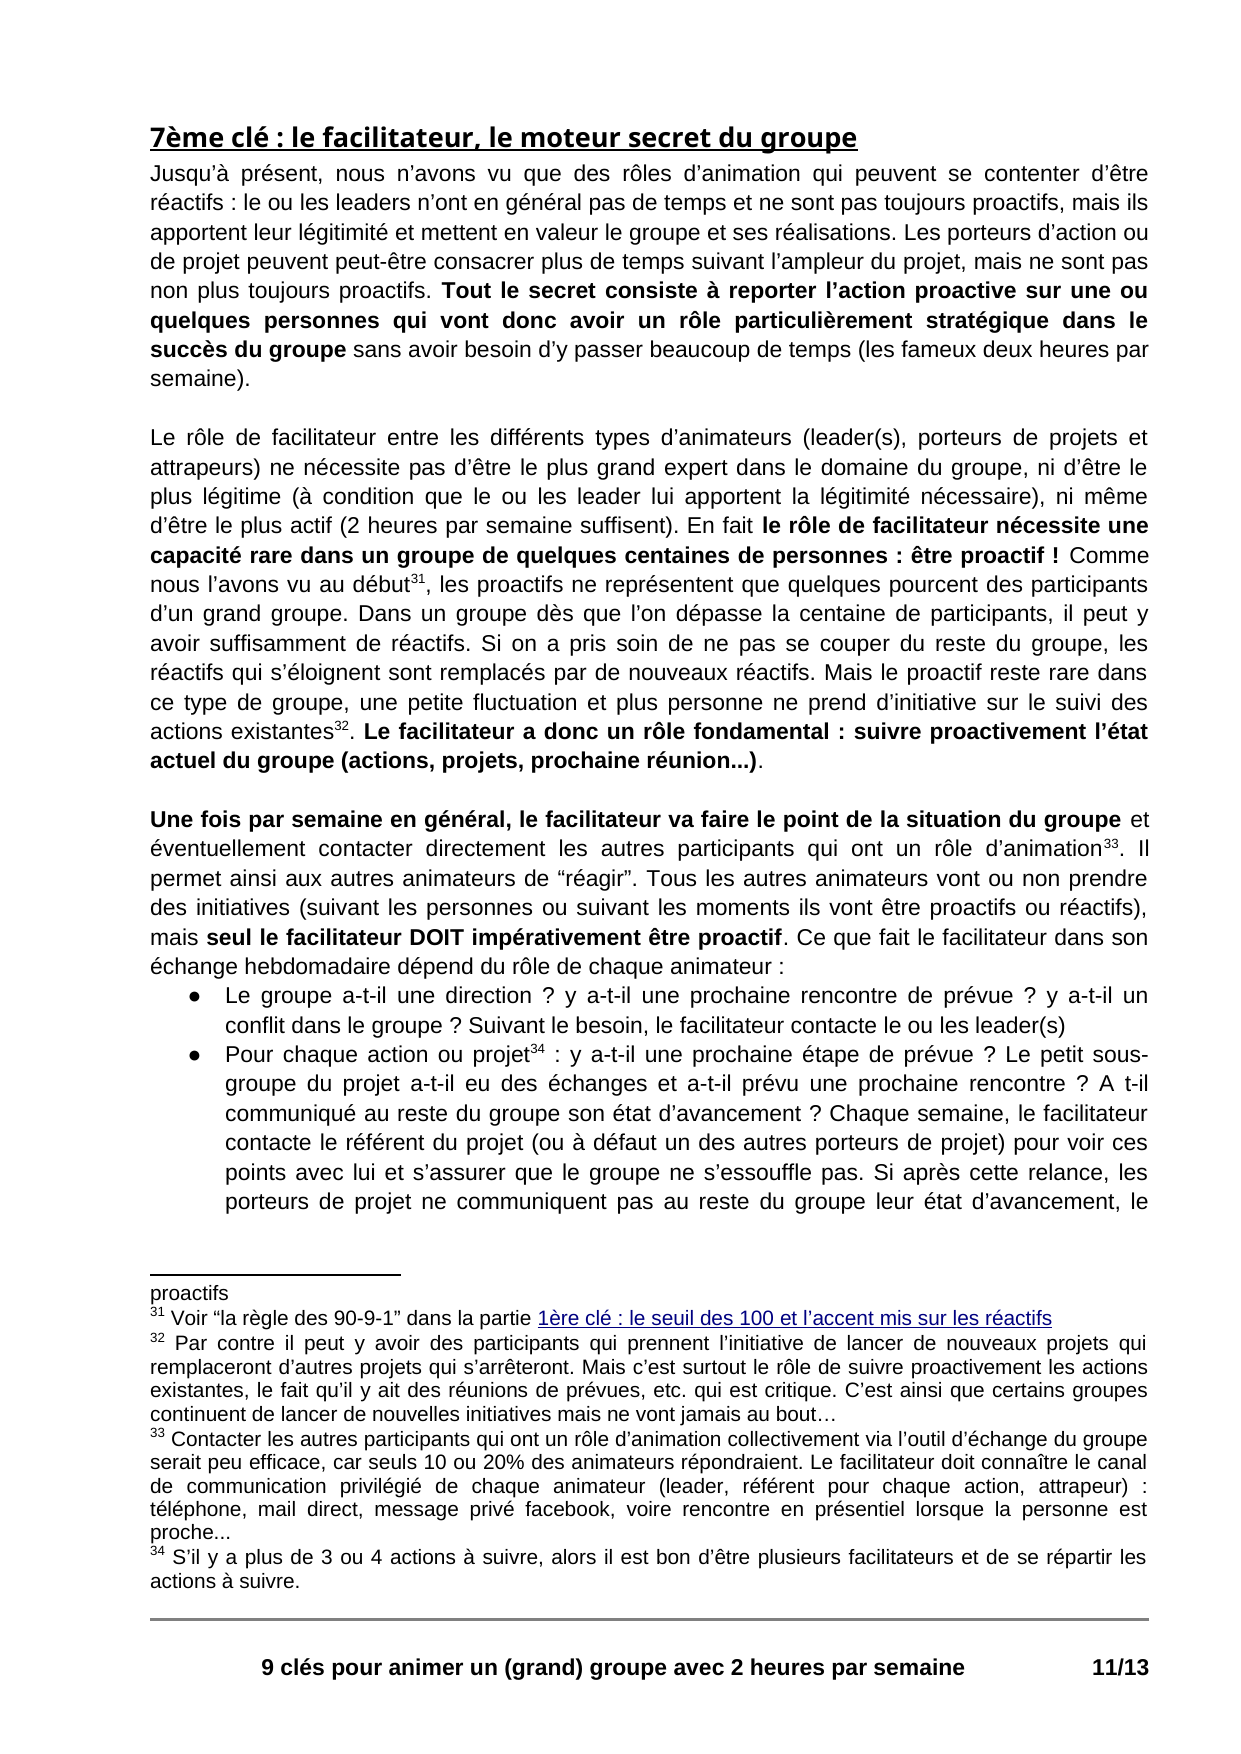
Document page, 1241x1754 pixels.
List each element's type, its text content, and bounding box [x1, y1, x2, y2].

text Par contre il peut y avoir des participants qui prennent l’initiative de lancer de nouveaux projets qui remplaceront d’autres projets qui s’arrêteront. Mais c’est surtout le rôle de suivre proactivement les actions existantes, le fait qu’il y ait des réunions de prévues, etc. qui est critique. C’est ainsi que certains groupes continuent de lancer de nouvelles initiatives mais ne vont jamais au bout… [150, 1330, 1149, 1425]
subtitle 7ème clé : le facilitateur, le moteur secret du groupe [150, 118, 1149, 155]
text proactifs [150, 1281, 1149, 1304]
text Contacter les autres participants qui ont un rôle d’animation collectivement via l’outil d’échange du groupe serait peu efficace, car seuls 10 ou 20% des animateurs répondraient. Le facilitateur doit connaître le canal de communication privilégié de chaque animateur (leader, référent pour chaque action, attrapeur) : téléphone, mail direct, message privé facebook, voire rencontre en présentiel lorsque la personne est proche... [150, 1425, 1149, 1544]
list Le groupe a-t-il une direction ? y a-t-il une prochaine rencontre de prévue ? y a-t-il un conflit dans le groupe ? Suivant le besoin, le facilitateur contacte le ou les leader(s) [187, 983, 1149, 1038]
text Le rôle de facilitateur entre les différents types d’animateurs (leader(s), porteurs de projets et attrapeurs) ne nécessite pas d’être le plus grand expert dans le domaine du groupe, ni d’être le plus légitime (à condition que le ou les leader lui apportent la légitimité nécessaire), ni même d’être le plus actif (2 heures par semaine suffisent). En fait le rôle de facilitateur nécessite une capacité rare dans un groupe de quelques centaines de personnes : être proactif ! Comme nous l’avons vu au début, les proactifs ne représentent que quelques pourcent des participants d’un grand groupe. Dans un groupe dès que l’on dépasse la centaine de participants, il peut y avoir suffisamment de réactifs. Si on a pris soin de ne pas se couper du reste du groupe, les réactifs qui s’éloignent sont remplacés par de nouveaux réactifs. Mais le proactif reste rare dans ce type de groupe, une petite fluctuation et plus personne ne prend d’initiative sur le suivi des actions existantes. Le facilitateur a donc un rôle fondamental : suivre proactivement l’état actuel du groupe (actions, projets, prochaine réunion...). [150, 425, 1149, 774]
text Voir “la règle des 90-9-1” dans la partie 1ère clé : le seuil des 100 et l’accent mis sur les réactifs [150, 1304, 1149, 1330]
text Une fois par semaine en général, le facilitateur va faire le point de la situation du groupe et éventuellement contacter directement les autres participants qui ont un rôle d’animation. Il permet ainsi aux autres animateurs de “réagir”. Tous les autres animateurs vont ou non prendre des initiatives (suivant les personnes ou suivant les moments ils vont être proactifs ou réactifs), mais seul le facilitateur DOIT impérativement être proactif. Ce que fait le facilitateur dans son échange hebdomadaire dépend du rôle de chaque animateur : [150, 807, 1149, 979]
text Jusqu’à présent, nous n’avons vu que des rôles d’animation qui peuvent se contenter d’être réactifs : le ou les leaders n’ont en général pas de temps et ne sont pas toujours proactifs, mais ils apportent leur légitimité et mettent en valeur le groupe et ses réalisations. Les porteurs d’action ou de projet peuvent peut-être consacrer plus de temps suivant l’ampleur du projet, mais ne sont pas non plus toujours proactifs. Tout le secret consiste à reporter l’action proactive sur une ou quelques personnes qui vont donc avoir un rôle particulièrement stratégique dans le succès du groupe sans avoir besoin d’y passer beaucoup de temps (les fameux deux heures par semaine). [150, 161, 1149, 392]
list Pour chaque action ou projet : y a-t-il une prochaine étape de prévue ? Le petit sous-groupe du projet a-t-il eu des échanges et a-t-il prévu une prochaine rencontre ? A t-il communiqué au reste du groupe son état d’avancement ? Chaque semaine, le facilitateur contacte le référent du projet (ou à défaut un des autres porteurs de projet) pour voir ces points avec lui et s’assurer que le groupe ne s’essouffle pas. Si après cette relance, les porteurs de projet ne communiquent pas au reste du groupe leur état d’avancement, le [187, 1042, 1149, 1214]
list S’il y a plus de 3 ou 4 actions à suivre, alors il est bon d’être plusieurs facilitateurs et de se répartir les actions à suivre. [150, 1544, 1149, 1593]
